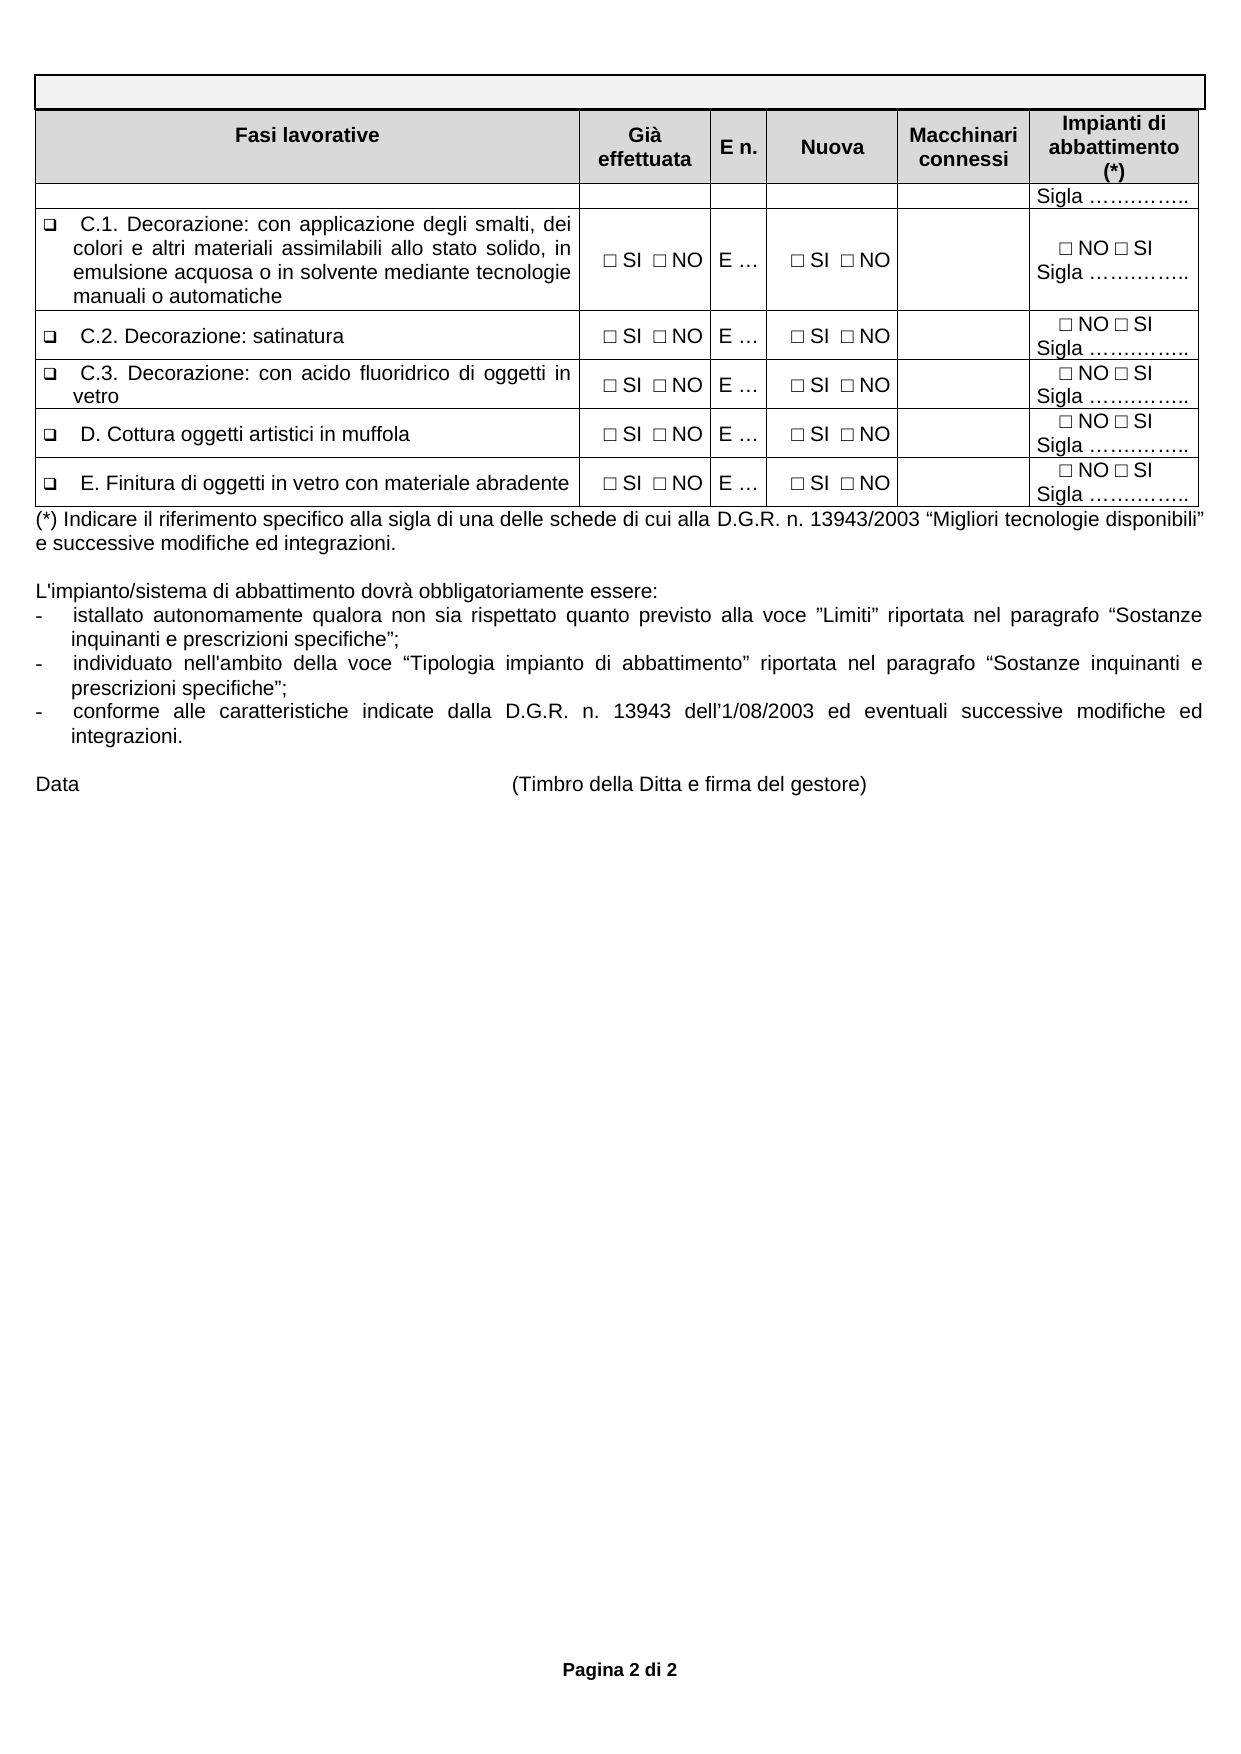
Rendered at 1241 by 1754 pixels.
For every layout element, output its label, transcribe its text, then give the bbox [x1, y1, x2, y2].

table_cell D. Cottura oggetti artistici in muffola [36, 409, 579, 457]
table_cell □ NO □ SI Sigla …….…….. [1030, 209, 1198, 310]
table_cell □ NO □ SI Sigla …….…….. [1030, 360, 1198, 408]
table_cell E … [711, 209, 766, 310]
table_cell [36, 184, 579, 208]
table_cell [898, 458, 1029, 506]
table_cell C.1. Decorazione: con applicazione degli smalti, dei colori e altri materiali assimilabili allo stato solido, in emulsione acquosa o in solvente mediante tecnologie manuali o automatiche [36, 209, 579, 310]
table_cell E … [711, 311, 766, 359]
table_cell □ SI □ NO [580, 458, 710, 506]
table_cell □ SI □ NO [580, 409, 710, 457]
table_header Impianti di abbattimento (*) [1030, 111, 1198, 183]
table_cell [898, 184, 1029, 208]
text (*) Indicare il riferimento specifico alla sigla di una delle schede di cui alla D.G.R. n. 13943/2003 “Migliori tecnologie disponibili” e successive modifiche ed integrazioni. [35, 507, 1204, 555]
table_header Già effettuata [580, 111, 710, 183]
table_cell [711, 184, 766, 208]
table_cell E … [711, 409, 766, 457]
text Data (Timbro della Ditta e firma del gestore) [35, 771, 1204, 795]
table_header Nuova [767, 111, 897, 183]
list individuato nell'ambito della voce “Tipologia impianto di abbattimento” riportata nel paragrafo “Sostanze inquinanti e prescrizioni specifiche”; [35, 651, 1204, 699]
table_cell C.3. Decorazione: con acido fluoridrico di oggetti in vetro [36, 360, 579, 408]
list conforme alle caratteristiche indicate dalla D.G.R. n. 13943 dell’1/08/2003 ed eventuali successive modifiche ed integrazioni. [35, 699, 1204, 747]
table_cell □ NO □ SI Sigla …….…….. [1030, 458, 1198, 506]
table_cell □ SI □ NO [767, 360, 897, 408]
table_cell □ SI □ NO [580, 311, 710, 359]
table_header Macchinari connessi [898, 111, 1029, 183]
table_cell E. Finitura di oggetti in vetro con materiale abradente [36, 458, 579, 506]
table_cell Sigla …….…….. [1030, 184, 1198, 208]
table_cell E … [711, 360, 766, 408]
table_cell □ SI □ NO [767, 209, 897, 310]
table_cell □ SI □ NO [767, 409, 897, 457]
table_cell [580, 184, 710, 208]
table_cell □ SI □ NO [580, 360, 710, 408]
table_cell [898, 311, 1029, 359]
table_cell [898, 409, 1029, 457]
text L'impianto/sistema di abbattimento dovrà obbligatoriamente essere: [35, 579, 1204, 603]
table_cell [898, 360, 1029, 408]
table_header E n. [711, 111, 766, 183]
table_cell □ SI □ NO [580, 209, 710, 310]
table_cell □ SI □ NO [767, 311, 897, 359]
table_cell [767, 184, 897, 208]
list istallato autonomamente qualora non sia rispettato quanto previsto alla voce ”Limiti” riportata nel paragrafo “Sostanze inquinanti e prescrizioni specifiche”; [35, 603, 1204, 651]
table_cell E … [711, 458, 766, 506]
table_cell □ NO □ SI Sigla …….…….. [1030, 311, 1198, 359]
table_cell □ SI □ NO [767, 458, 897, 506]
table_cell [898, 209, 1029, 310]
table_cell □ NO □ SI Sigla …….…….. [1030, 409, 1198, 457]
table_cell C.2. Decorazione: satinatura [36, 311, 579, 359]
table_header Fasi lavorative [36, 111, 579, 183]
